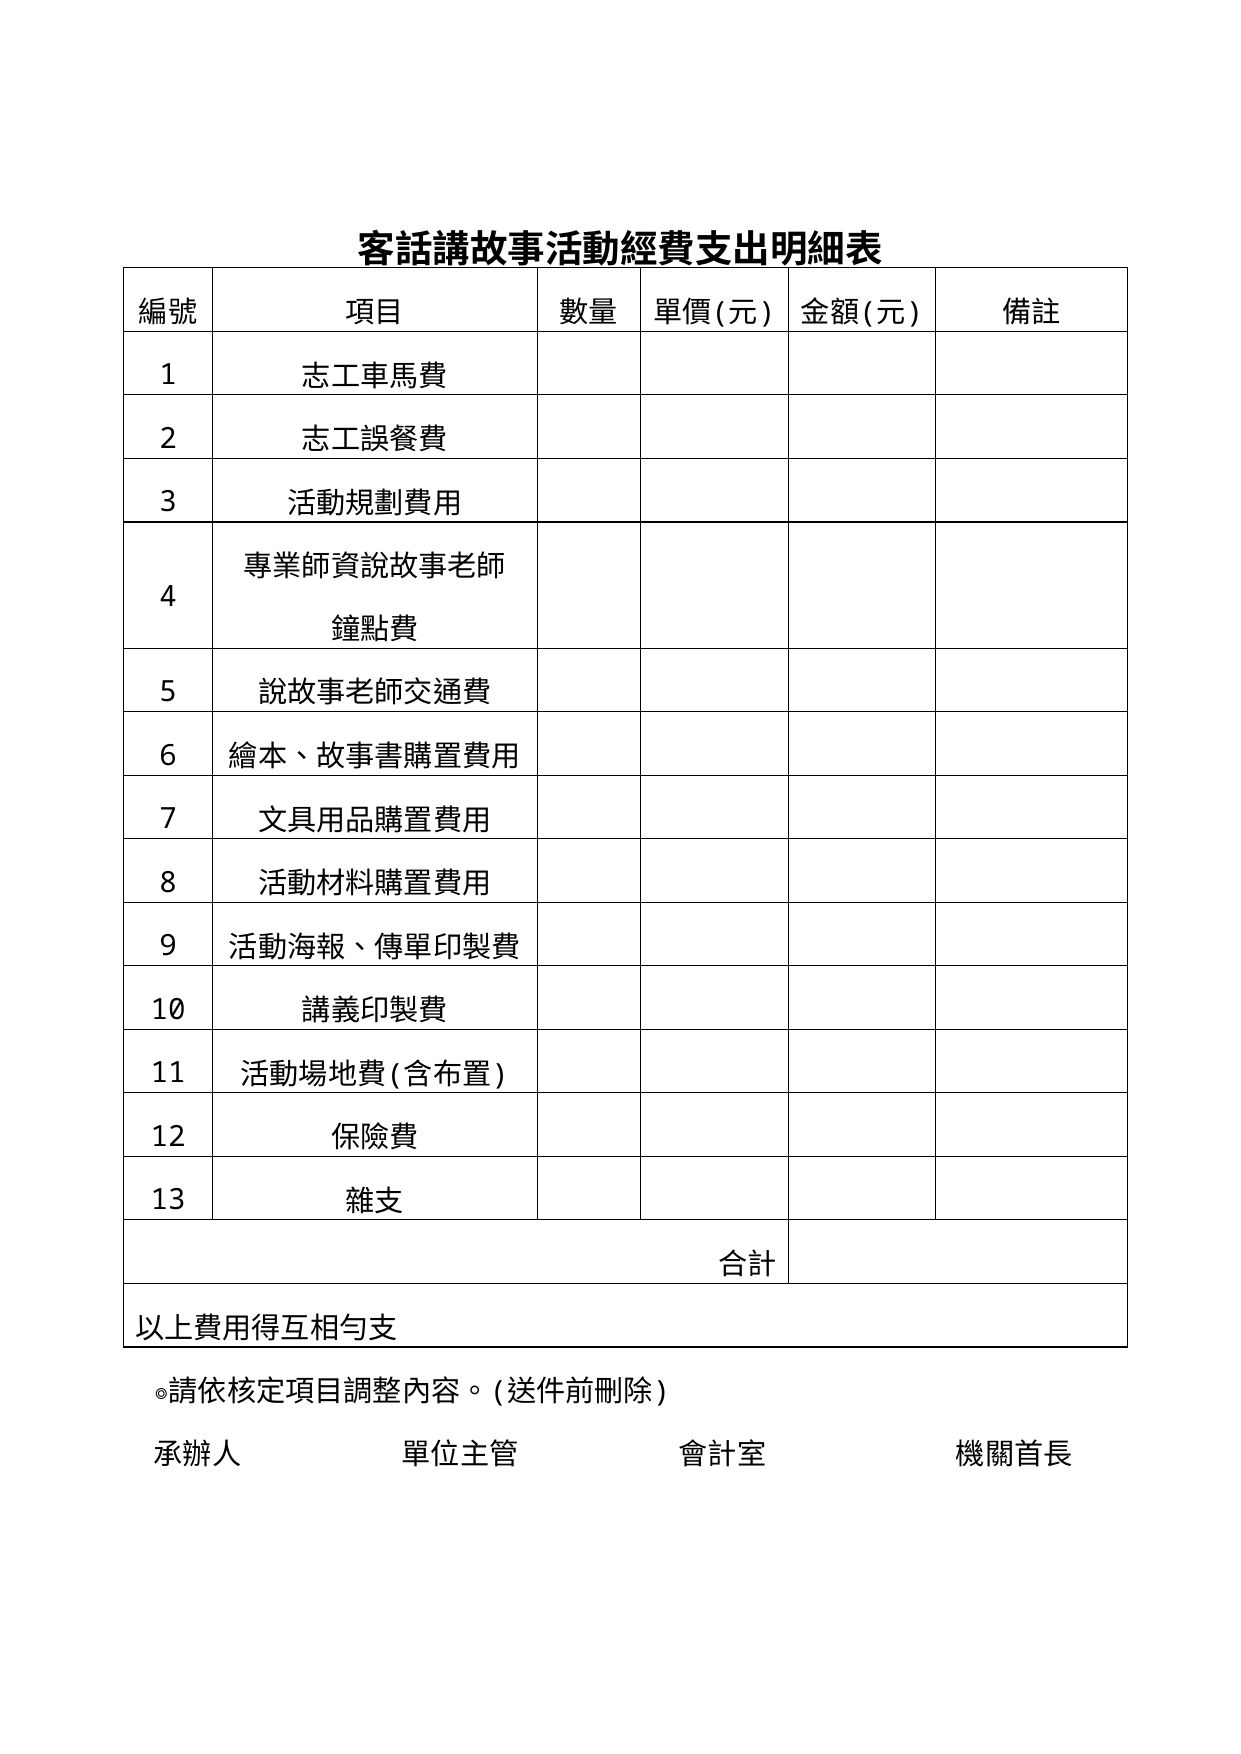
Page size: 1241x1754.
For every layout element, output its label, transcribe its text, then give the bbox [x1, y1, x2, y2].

table_cell [641, 712, 788, 774]
table_cell [538, 712, 640, 774]
table_cell [538, 776, 640, 838]
table_cell [936, 459, 1127, 521]
table_cell 志工車馬費 [213, 332, 537, 394]
table_cell [789, 459, 935, 521]
table_cell [641, 1030, 788, 1092]
table_cell [789, 966, 935, 1029]
table_cell 13 [124, 1157, 212, 1219]
table_cell [789, 1093, 935, 1156]
table_cell 以上費用得互相勻支 [124, 1284, 1127, 1346]
table_cell 6 [124, 712, 212, 774]
table_cell 活動海報、傳單印製費 [213, 903, 537, 965]
table_cell [538, 1030, 640, 1092]
table_cell [789, 1220, 1127, 1283]
table_cell [936, 966, 1127, 1029]
table_cell [936, 839, 1127, 902]
table_cell [789, 649, 935, 711]
table_cell [538, 903, 640, 965]
table_cell [641, 395, 788, 458]
table_cell [641, 332, 788, 394]
table_cell 12 [124, 1093, 212, 1156]
table_cell [538, 839, 640, 902]
table_cell 7 [124, 776, 212, 838]
table_cell 10 [124, 966, 212, 1029]
table_cell [538, 523, 640, 647]
table_cell [641, 903, 788, 965]
table_cell 專業師資說故事老師 鐘點費 [213, 523, 537, 647]
table_cell [641, 459, 788, 521]
table_cell [936, 395, 1127, 458]
table_cell [936, 1030, 1127, 1092]
table_cell [789, 332, 935, 394]
table_cell [538, 459, 640, 521]
table_cell [789, 523, 935, 647]
table_cell 說故事老師交通費 [213, 649, 537, 711]
table_cell 繪本、故事書購置費用 [213, 712, 537, 774]
table_cell [538, 1157, 640, 1219]
table_cell [936, 1157, 1127, 1219]
table_cell [538, 395, 640, 458]
table_cell 4 [124, 523, 212, 647]
table_cell 3 [124, 459, 212, 521]
table_cell [538, 332, 640, 394]
table_cell 1 [124, 332, 212, 394]
table_cell [538, 1093, 640, 1156]
table_cell [789, 839, 935, 902]
table_cell [789, 776, 935, 838]
table_cell [641, 776, 788, 838]
table_header 數量 [538, 268, 640, 331]
table_cell [641, 649, 788, 711]
table_cell 5 [124, 649, 212, 711]
text 客話講故事活動經費支出明細表 [153, 205, 1087, 267]
table_cell 8 [124, 839, 212, 902]
table_cell 合計 [124, 1220, 788, 1283]
table_header 項目 [213, 268, 537, 331]
table_cell 文具用品購置費用 [213, 776, 537, 838]
table_cell [538, 966, 640, 1029]
table_header 單價(元) [641, 268, 788, 331]
table_cell [538, 649, 640, 711]
text 承辦人 單位主管 會計室 機關首長 [153, 1410, 1087, 1472]
text ◎請依核定項目調整內容。(送件前刪除) [153, 1348, 1087, 1410]
table_cell [789, 1030, 935, 1092]
table_cell 2 [124, 395, 212, 458]
table_cell [789, 1157, 935, 1219]
table_cell [936, 523, 1127, 647]
table_cell [641, 1157, 788, 1219]
table_header 備註 [936, 268, 1127, 331]
table_cell 保險費 [213, 1093, 537, 1156]
table_cell [936, 1093, 1127, 1156]
table_cell 活動場地費(含布置) [213, 1030, 537, 1092]
table_cell [936, 903, 1127, 965]
table_cell [789, 395, 935, 458]
table_cell [641, 1093, 788, 1156]
table_cell [641, 966, 788, 1029]
table_cell 雜支 [213, 1157, 537, 1219]
table_cell [789, 712, 935, 774]
table_cell [641, 839, 788, 902]
table_cell [936, 332, 1127, 394]
table_header 編號 [124, 268, 212, 331]
table_cell 9 [124, 903, 212, 965]
table_cell 活動材料購置費用 [213, 839, 537, 902]
table_cell 志工誤餐費 [213, 395, 537, 458]
table_cell [641, 523, 788, 647]
table_cell [936, 712, 1127, 774]
table_header 金額(元) [789, 268, 935, 331]
table_cell 活動規劃費用 [213, 459, 537, 521]
table_cell [789, 903, 935, 965]
table_cell [936, 649, 1127, 711]
table_cell 11 [124, 1030, 212, 1092]
table_cell 講義印製費 [213, 966, 537, 1029]
table_cell [936, 776, 1127, 838]
